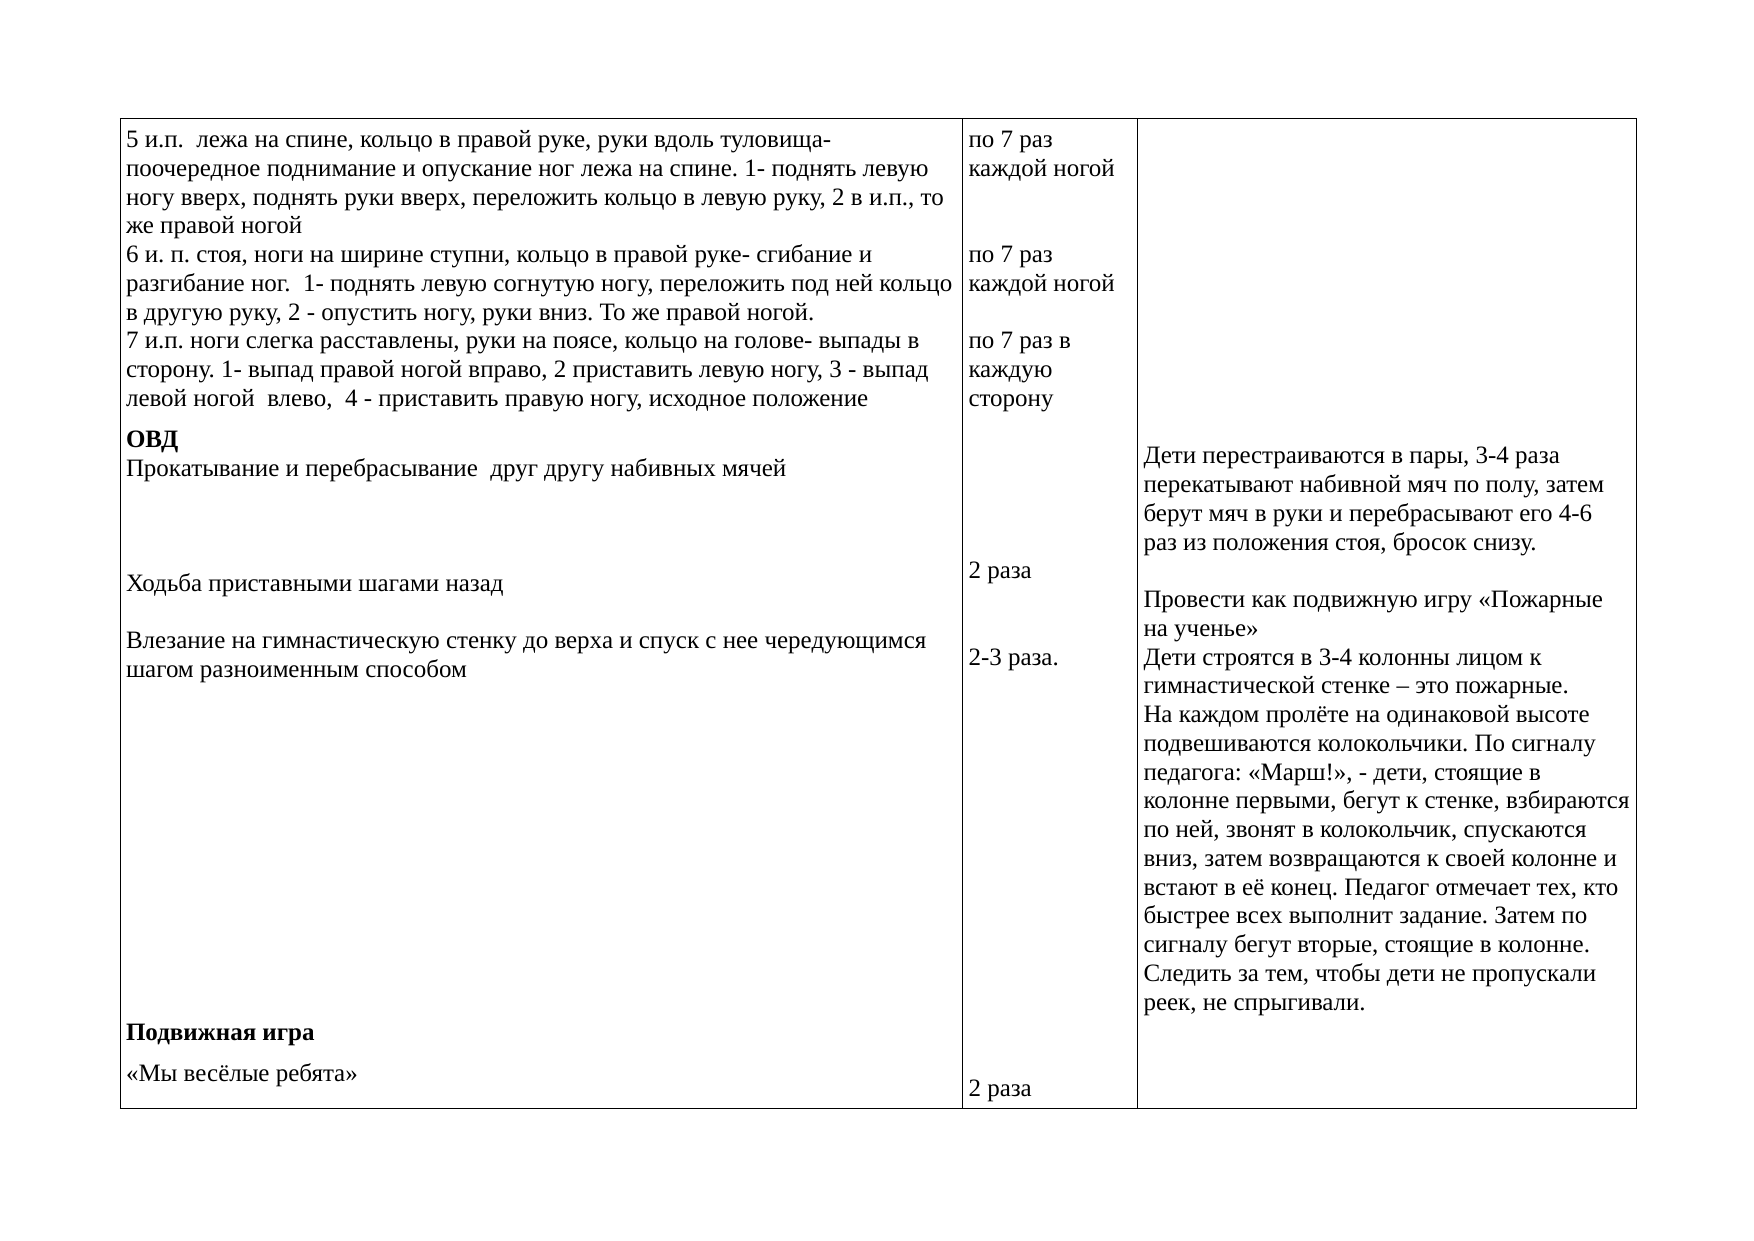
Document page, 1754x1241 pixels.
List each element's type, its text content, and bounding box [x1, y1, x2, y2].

table_cell Дети перестраиваются в пары, 3-4 раза перекатывают набивной мяч по полу, затем берут мяч в руки и перебрасывают его 4-6 раз из положения стоя, бросок снизу. Провести как подвижную игру «Пожарные на ученье» Дети строятся в 3-4 колонны лицом к гимнастической стенке – это пожарные. На каждом пролёте на одинаковой высоте подвешиваются колокольчики. По сигналу педагога: «Марш!», - дети, стоящие в колонне первыми, бегут к стенке, взбираются по ней, звонят в колокольчик, спускаются вниз, затем возвращаются к своей колонне и встают в её конец. Педагог отмечает тех, кто быстрее всех выполнит задание. Затем по сигналу бегут вторые, стоящие в колонне. Следить за тем, чтобы дети не пропускали реек, не спрыгивали. [1138, 119, 1636, 1108]
table_cell по 7 раз каждой ногой по 7 раз каждой ногой по 7 раз в каждую сторону 2 раза 2-3 раза. 2 раза [963, 119, 1137, 1108]
table_cell 5 и.п. лежа на спине, кольцо в правой руке, руки вдоль туловища- поочередное поднимание и опускание ног лежа на спине. 1- поднять левую ногу вверх, поднять руки вверх, переложить кольцо в левую руку, 2 в и.п., то же правой ногой 6 и. п. стоя, ноги на ширине ступни, кольцо в правой руке- сгибание и разгибание ног. 1- поднять левую согнутую ногу, переложить под ней кольцо в другую руку, 2 - опустить ногу, руки вниз. То же правой ногой. 7 и.п. ноги слегка расставлены, руки на поясе, кольцо на голове- выпады в сторону. 1- выпад правой ногой вправо, 2 приставить левую ногу, 3 - выпад левой ногой влево, 4 - приставить правую ногу, исходное положение ОВД Прокатывание и перебрасывание друг другу набивных мячей Ходьба приставными шагами назад Влезание на гимнастическую стенку до верха и спуск с нее чередующимся шагом разноименным способом Подвижная игра «Мы весёлые ребята» [121, 119, 962, 1108]
